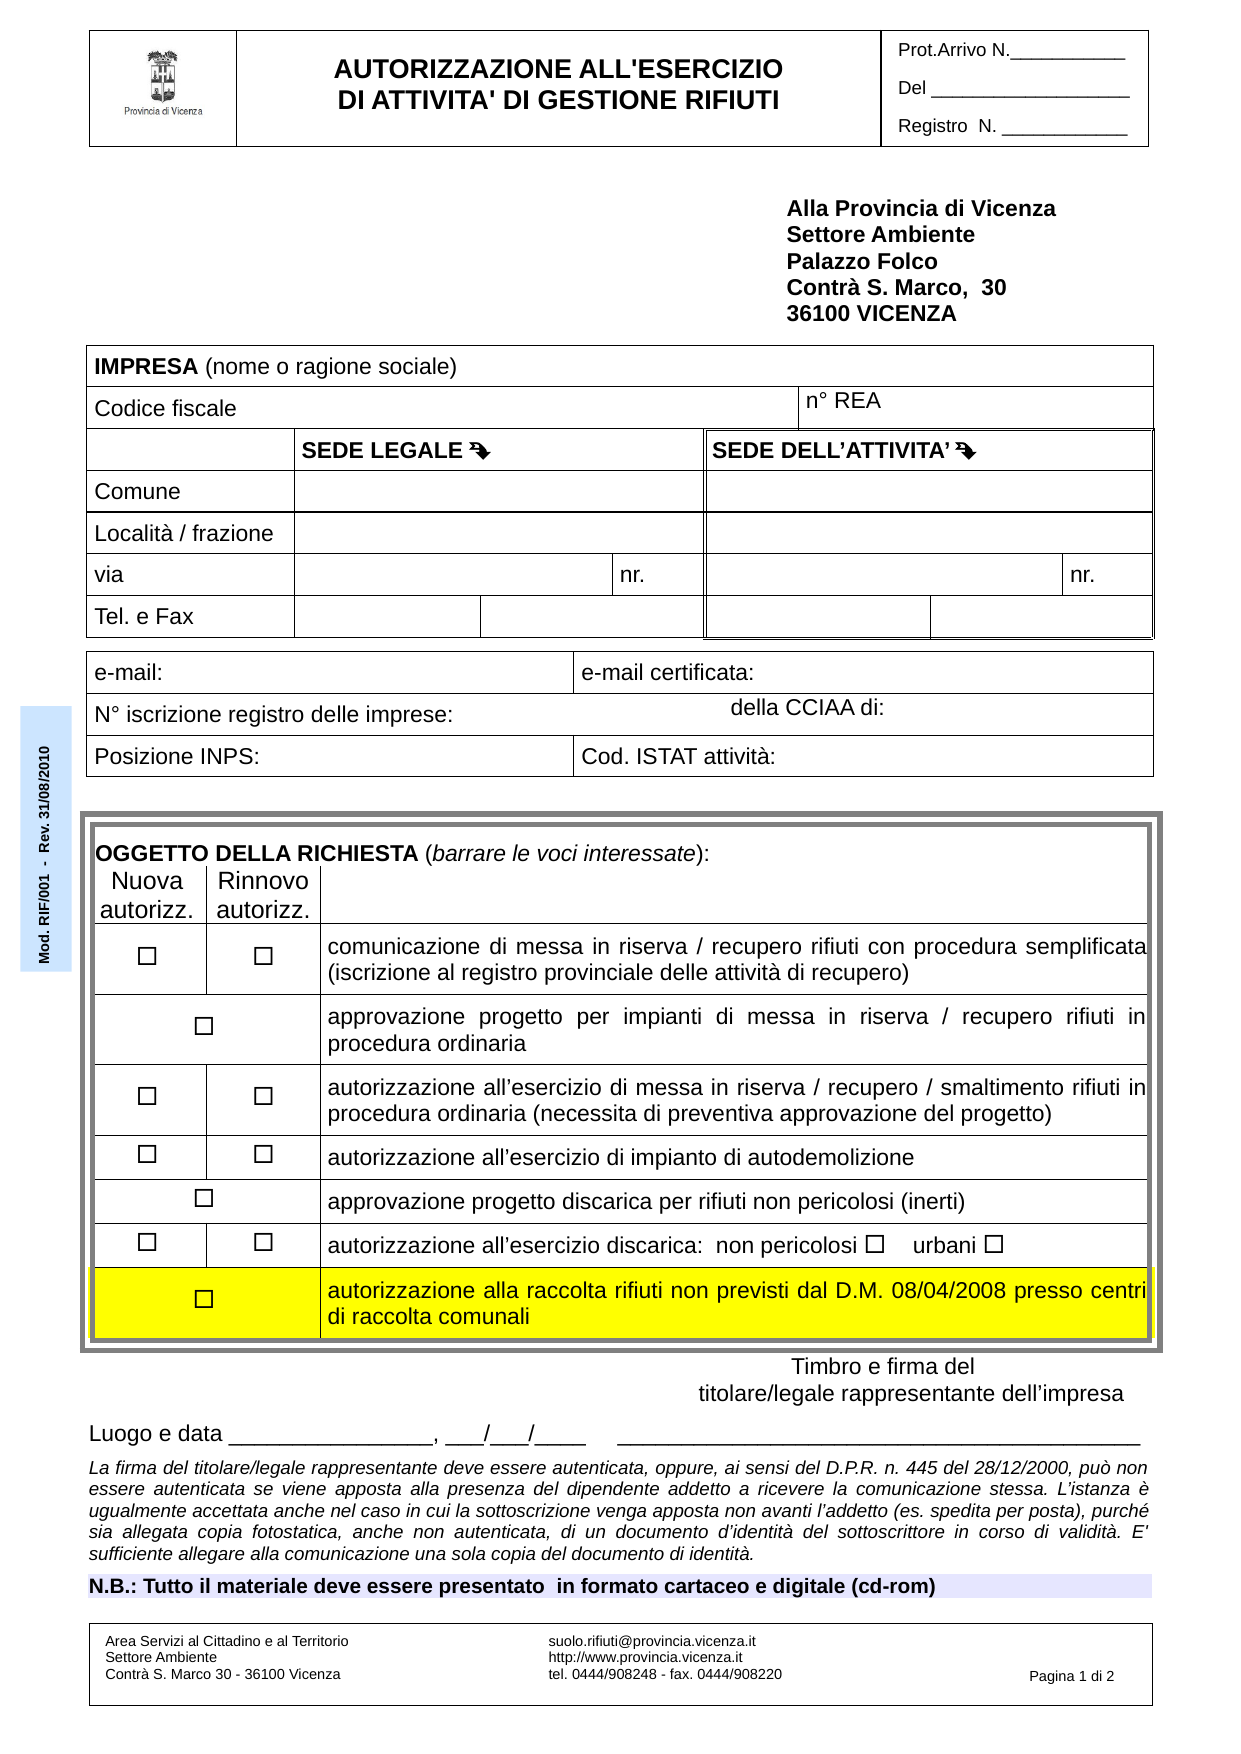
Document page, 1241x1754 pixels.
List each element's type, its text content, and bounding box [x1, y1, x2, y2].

table_cell nr. [613, 554, 703, 595]
table_cell [87, 429, 294, 469]
table_cell approvazione progetto discarica per rifiuti non pericolosi (inerti) [321, 1180, 1147, 1223]
text titolare/legale rappresentante dell’impresa [88, 1380, 1152, 1406]
table_cell autorizzazione all’esercizio di impianto di autodemolizione [321, 1136, 1147, 1179]
table_cell Posizione INPS: [87, 736, 573, 776]
table_cell autorizzazione all’esercizio di messa in riserva / recupero / smaltimento rifiuti in procedura ordinaria (necessita di preventiva approvazione del progetto) [321, 1065, 1147, 1134]
table_cell  [95, 1136, 206, 1179]
table_cell [295, 471, 703, 511]
table_cell [707, 471, 1152, 511]
table_cell Comune [87, 471, 294, 511]
table_cell autorizzazione alla raccolta rifiuti non previsti dal D.M. 08/04/2008 presso centri di raccolta comunali [321, 1268, 1147, 1338]
table_cell  [207, 1065, 320, 1134]
table_cell e-mail certificata: [574, 652, 1153, 693]
table_cell SEDE DELL’ATTIVITA’  [707, 429, 1153, 469]
table_cell Rinnovo autorizz. [207, 866, 320, 923]
table_cell [295, 596, 480, 637]
text N.B.: Tutto il materiale deve essere presentato in formato cartaceo e digitale (cd-rom) [88, 1574, 1152, 1598]
text di attivita' di gestione rifiuti [253, 84, 864, 116]
table_cell  [207, 1136, 320, 1179]
text Prot.Arrivo N.___________ [898, 39, 1132, 60]
table_cell  [95, 1268, 320, 1338]
table_cell  [207, 1224, 320, 1267]
table_cell  [207, 924, 320, 994]
text La firma del titolare/legale rappresentante deve essere autenticata, oppure, ai sensi del D.P.R. n. 445 del 28/12/2000, può non essere autenticata se viene apposta alla presenza del dipendente addetto a ricevere la comunicazione stessa. L’istanza è ugualmente accettata anche nel caso in cui la sottoscrizione venga apposta non avanti l’addetto (es. spedita per posta), purché sia allegata copia fotostatica, anche non autenticata, di un documento d’identità del sottoscrittore in corso di validità. E' sufficiente allegare alla comunicazione una sola copia del documento di identità. [88, 1456, 1152, 1564]
text Palazzo Folco [786, 248, 1135, 274]
table_cell Tel. e Fax [87, 596, 294, 637]
text Registro N. ____________ [898, 115, 1132, 137]
text Contrà S. Marco, 30 36100 VICENZA [786, 274, 1135, 327]
text Del ___________________ [898, 77, 1132, 98]
table_cell  [95, 924, 206, 994]
table_cell N° iscrizione registro delle imprese: [87, 694, 723, 734]
table_cell [1148, 640, 1153, 651]
table_cell [87, 638, 1148, 651]
table_cell [295, 554, 612, 595]
text Luogo e data ________________, ___/___/____ _________________________________________ [88, 1420, 1152, 1447]
table_cell [707, 513, 1152, 553]
table_cell  [95, 995, 320, 1064]
text Settore Ambiente [786, 221, 1135, 248]
table_cell [931, 596, 1152, 637]
table_cell comunicazione di messa in riserva / recupero rifiuti con procedura semplificata (iscrizione al registro provinciale delle attività di recupero) [321, 924, 1147, 994]
table_cell Cod. ISTAT attività: [574, 736, 1153, 776]
table_cell via [87, 554, 294, 595]
table_cell Località / frazione [87, 513, 294, 553]
text Autorizzazione all'esercizio [253, 53, 864, 84]
text Timbro e firma del [88, 1353, 1152, 1380]
table_cell  [95, 1065, 206, 1134]
table_cell nr. [1063, 554, 1152, 595]
table_cell [321, 866, 1147, 923]
text Alla Provincia di Vicenza [786, 195, 1135, 221]
table_cell n° REA [799, 387, 1153, 428]
table_cell [707, 554, 1062, 595]
picture [121, 47, 205, 119]
table_cell Nuova autorizz. [95, 866, 206, 923]
table_cell approvazione progetto per impianti di messa in riserva / recupero rifiuti in procedura ordinaria [321, 995, 1147, 1064]
table_header IMPRESA (nome o ragione sociale) [87, 346, 1153, 386]
table_cell [295, 513, 703, 553]
table_cell SEDE LEGALE  [295, 429, 703, 469]
table_cell autorizzazione all’esercizio discarica: non pericolosi  urbani  [321, 1224, 1147, 1267]
table_cell  [95, 1180, 320, 1223]
table_cell della CCIAA di: [723, 694, 1153, 734]
table_cell e-mail: [87, 652, 573, 693]
table_cell Codice fiscale [87, 387, 798, 428]
table_cell [707, 596, 930, 637]
table_cell [481, 596, 703, 637]
table_header OGGETTO DELLA RICHIESTA (barrare le voci interessate): [88, 817, 1155, 866]
table_cell  [95, 1224, 206, 1267]
